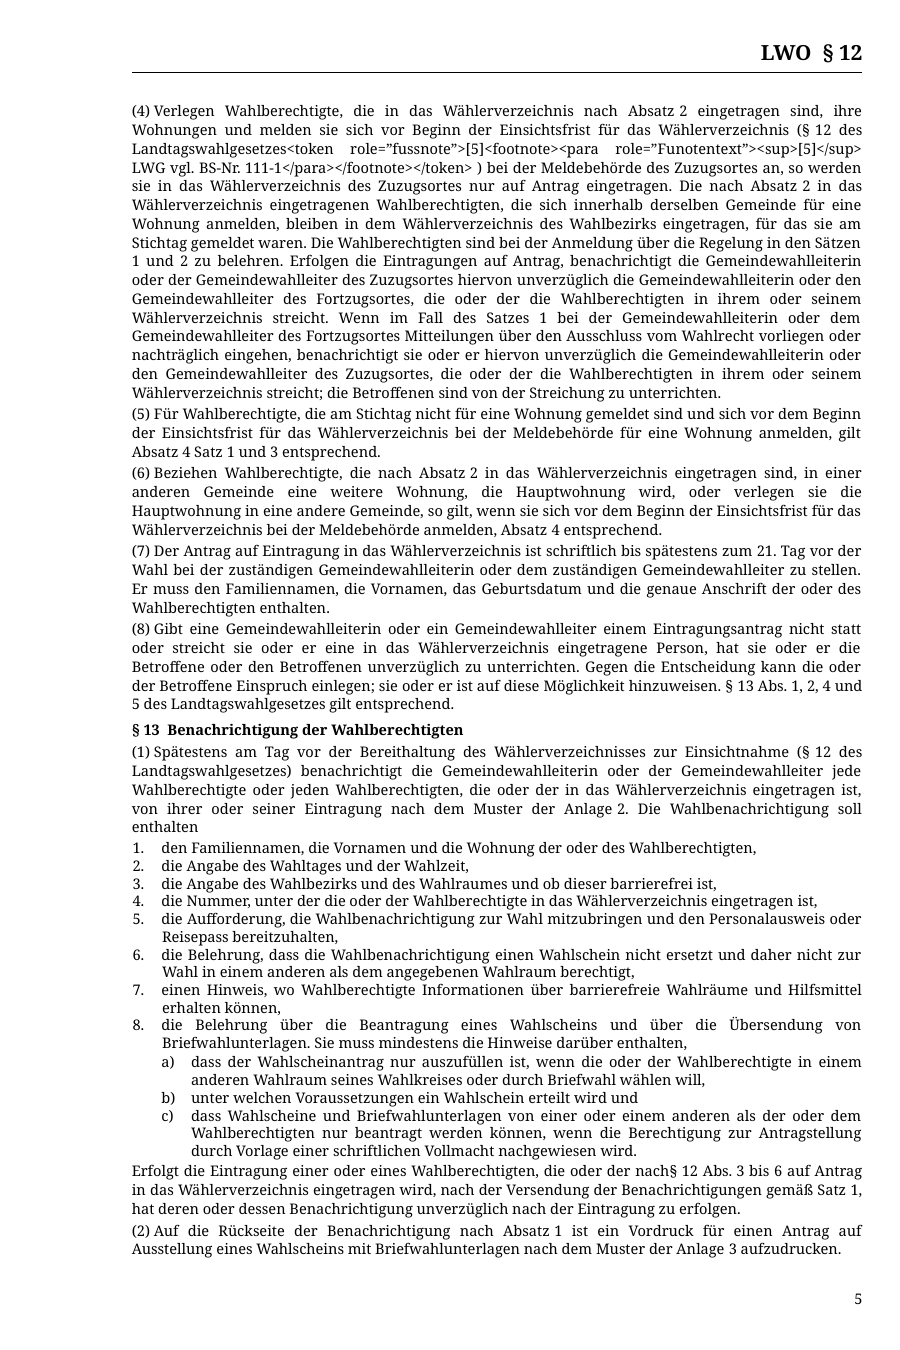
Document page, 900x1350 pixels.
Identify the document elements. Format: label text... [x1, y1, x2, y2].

text 5. die Aufforderung, die Wahlbenachrichtigung zur Wahl mitzubringen und den Personalausweis oder Reisepass bereitzuhalten, [132, 910, 862, 946]
text (4) Verlegen Wahlberechtigte, die in das Wählerverzeichnis nach Absatz 2 eingetragen sind, ihre Wohnungen und melden sie sich vor Beginn der Einsichtsfrist für das Wählerverzeichnis (§ 12 des Landtagswahlgesetzes<token role=”fussnote”>[5]<footnote><para role=”Funotentext”><sup>[5]</sup> LWG vgl. BS-Nr. 111-1</para></footnote></token> ) bei der Meldebehörde des Zuzugsortes an, so werden sie in das Wählerverzeichnis des Zuzugsortes nur auf Antrag eingetragen. Die nach Absatz 2 in das Wählerverzeichnis eingetragenen Wahlberechtigten, die sich innerhalb derselben Gemeinde für eine Wohnung anmelden, bleiben in dem Wählerverzeichnis des Wahlbezirks eingetragen, für das sie am Stichtag gemeldet waren. Die Wahlberechtigten sind bei der Anmeldung über die Regelung in den Sätzen 1 und 2 zu belehren. Erfolgen die Eintragungen auf Antrag, benachrichtigt die Gemeindewahlleiterin oder der Gemeindewahlleiter des Zuzugsortes hiervon unverzüglich die Gemeindewahlleiterin oder den Gemeindewahlleiter des Fortzugsortes, die oder der die Wahlberechtigten in ihrem oder seinem Wählerverzeichnis streicht. Wenn im Fall des Satzes 1 bei der Gemeindewahlleiterin oder dem Gemeindewahlleiter des Fortzugsortes Mitteilungen über den Ausschluss vom Wahlrecht vorliegen oder nachträglich eingehen, benachrichtigt sie oder er hiervon unverzüglich die Gemeindewahlleiterin oder den Gemeindewahlleiter des Zuzugsortes, die oder der die Wahlberechtigten in ihrem oder seinem Wählerverzeichnis streicht; die Betroffenen sind von der Streichung zu unterrichten. [132, 102, 862, 402]
text (5) Für Wahlberechtigte, die am Stichtag nicht für eine Wohnung gemeldet sind und sich vor dem Beginn der Einsichtsfrist für das Wählerverzeichnis bei der Meldebehörde für eine Wohnung anmelden, gilt Absatz 4 Satz 1 und 3 entsprechend. [132, 405, 862, 461]
text (8) Gibt eine Gemeindewahlleiterin oder ein Gemeindewahlleiter einem Eintragungsantrag nicht statt oder streicht sie oder er eine in das Wählerverzeichnis eingetragene Person, hat sie oder er die Betroffene oder den Betroffenen unverzüglich zu unterrichten. Gegen die Entscheidung kann die oder der Betroffene Einspruch einlegen; sie oder er ist auf diese Möglichkeit hinzuweisen. § 13 Abs. 1, 2, 4 und 5 des Landtagswahlgesetzes gilt entsprechend. [132, 620, 862, 713]
text 1. den Familiennamen, die Vornamen und die Wohnung der oder des Wahlberechtigten, [132, 839, 862, 857]
text c) dass Wahlscheine und Briefwahlunterlagen von einer oder einem anderen als der oder dem Wahlberechtigten nur beantragt werden können, wenn die Berechtigung zur Antragstellung durch Vorlage einer schriftlichen Vollmacht nachgewiesen wird. [161, 1107, 862, 1160]
text 6. die Belehrung, dass die Wahlbenachrichtigung einen Wahlschein nicht ersetzt und daher nicht zur Wahl in einem anderen als dem angegebenen Wahlraum berechtigt, [132, 946, 862, 981]
text (6) Beziehen Wahlberechtigte, die nach Absatz 2 in das Wählerverzeichnis eingetragen sind, in einer anderen Gemeinde eine weitere Wohnung, die Hauptwohnung wird, oder verlegen sie die Hauptwohnung in eine andere Gemeinde, so gilt, wenn sie sich vor dem Beginn der Einsichtsfrist für das Wählerverzeichnis bei der Meldebehörde anmelden, Absatz 4 entsprechend. [132, 464, 862, 539]
text § 13 Benachrichtigung der Wahlberechtigten [132, 721, 862, 739]
text Erfolgt die Eintragung einer oder eines Wahlberechtigten, die oder der nach§ 12 Abs. 3 bis 6 auf Antrag in das Wählerverzeichnis eingetragen wird, nach der Versendung der Benachrichtigungen gemäß Satz 1, hat deren oder dessen Benachrichtigung unverzüglich nach der Eintragung zu erfolgen. [132, 1162, 862, 1218]
text (1) Spätestens am Tag vor der Bereithaltung des Wählerverzeichnisses zur Einsichtnahme (§ 12 des Landtagswahlgesetzes) benachrichtigt die Gemeindewahlleiterin oder der Gemeindewahlleiter jede Wahlberechtigte oder jeden Wahlberechtigten, die oder der in das Wählerverzeichnis eingetragen ist, von ihrer oder seiner Eintragung nach dem Muster der Anlage 2. Die Wahlbenachrichtigung soll enthalten [132, 743, 862, 837]
text (2) Auf die Rückseite der Benachrichtigung nach Absatz 1 ist ein Vordruck für einen Antrag auf Ausstellung eines Wahlscheins mit Briefwahlunterlagen nach dem Muster der Anlage 3 aufzudrucken. [132, 1221, 862, 1258]
text 7. einen Hinweis, wo Wahlberechtigte Informationen über barrierefreie Wahlräume und Hilfsmittel erhalten können, [132, 981, 862, 1017]
text 3. die Angabe des Wahlbezirks und des Wahlraumes und ob dieser barrierefrei ist, [132, 875, 862, 893]
text b) unter welchen Voraussetzungen ein Wahlschein erteilt wird und [161, 1089, 862, 1107]
text a) dass der Wahlscheinantrag nur auszufüllen ist, wenn die oder der Wahlberechtigte in einem anderen Wahlraum seines Wahlkreises oder durch Briefwahl wählen will, [161, 1054, 862, 1089]
text (7) Der Antrag auf Eintragung in das Wählerverzeichnis ist schriftlich bis spätestens zum 21. Tag vor der Wahl bei der zuständigen Gemeindewahlleiterin oder dem zuständigen Gemeindewahlleiter zu stellen. Er muss den Familiennamen, die Vornamen, das Geburtsdatum und die genaue Anschrift der oder des Wahlberechtigten enthalten. [132, 542, 862, 617]
text 4. die Nummer, unter der die oder der Wahlberechtigte in das Wählerverzeichnis eingetragen ist, [132, 893, 862, 910]
text 8. die Belehrung über die Beantragung eines Wahlscheins und über die Übersendung von Briefwahlunterlagen. Sie muss mindestens die Hinweise darüber enthalten, [132, 1017, 862, 1052]
text 2. die Angabe des Wahltages und der Wahlzeit, [132, 857, 862, 875]
